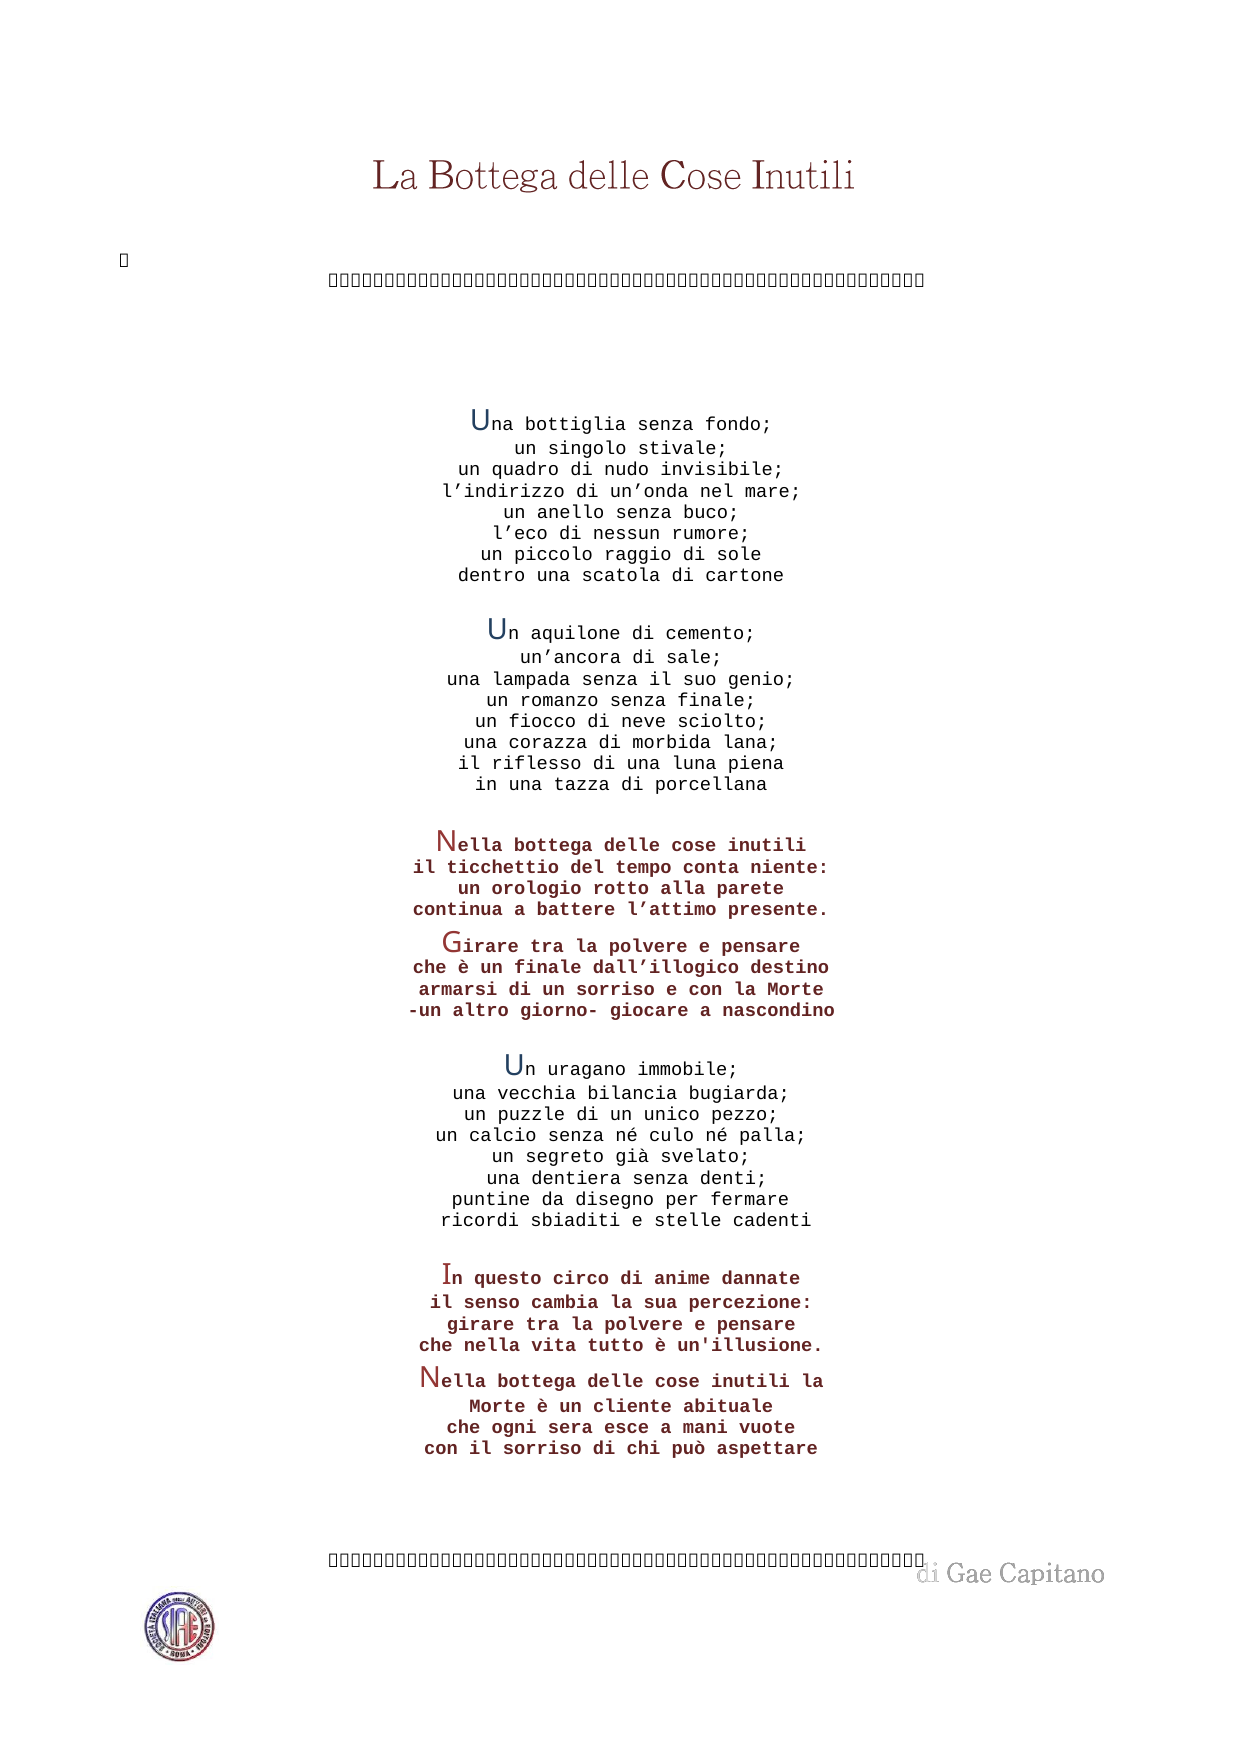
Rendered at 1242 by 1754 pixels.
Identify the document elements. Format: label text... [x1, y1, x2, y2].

text l’eco di nessun rumore; [487, 524, 754, 545]
text  [114, 1548, 1137, 1573]
text un fiocco di neve sciolto; una corazza di morbida lana; il riflesso di una luna piena in una tazza di porcellana [455, 711, 786, 796]
text una lampada senza il suo genio; [442, 669, 799, 691]
text un calcio senza né culo né palla; [431, 1126, 811, 1147]
text che nella vita tutto è un'illusione. Nella bottega delle cose inutili la Morte è un cliente abituale [415, 1336, 826, 1418]
text un puzzle di un unico pezzo; [459, 1105, 783, 1126]
picture [916, 1573, 1118, 1585]
text un’ancora di sale; [515, 648, 726, 669]
text un quadro di nudo invisibile; l’indirizzo di un’onda nel mare; un anello senza buco; [438, 460, 803, 524]
text un segreto già svelato; [487, 1147, 754, 1168]
text Nella bottega delle cose inutili [431, 820, 811, 860]
text un romanzo senza finale; [482, 691, 760, 711]
text  [118, 247, 1146, 272]
text armarsi di un sorriso e con la Morte [414, 979, 828, 1001]
picture [372, 153, 870, 193]
text Una bottiglia senza fondo; [464, 399, 777, 439]
text  [114, 272, 1137, 291]
text -un altro giorno- giocare a nascondino [403, 1001, 839, 1022]
text una vecchia bilancia bugiarda; [448, 1083, 794, 1105]
text un orologio rotto alla parete continua a battere l’attimo presente. Girare tra la polvere e pensare [409, 879, 832, 961]
text il ticchettio del tempo conta niente: [408, 860, 833, 879]
text una dentiera senza denti; [482, 1168, 771, 1189]
text che è un finale dall’illogico destino [408, 961, 833, 979]
text con il sorriso di chi può aspettare [419, 1438, 822, 1460]
text Un aquilone di cemento; [482, 608, 760, 648]
text che ogni sera esce a mani vuote [442, 1418, 799, 1438]
text puntine da disegno per fermare ricordi sbiaditi e stelle cadenti [440, 1189, 816, 1232]
text Un uragano immobile; [498, 1044, 743, 1083]
text un piccolo raggio di sole dentro una scatola di cartone [455, 545, 786, 587]
text In questo circo di anime dannate il senso cambia la sua percezione: girare tra la polvere e pensare [427, 1253, 815, 1336]
picture [140, 1586, 219, 1665]
text un singolo stivale; [509, 439, 732, 460]
